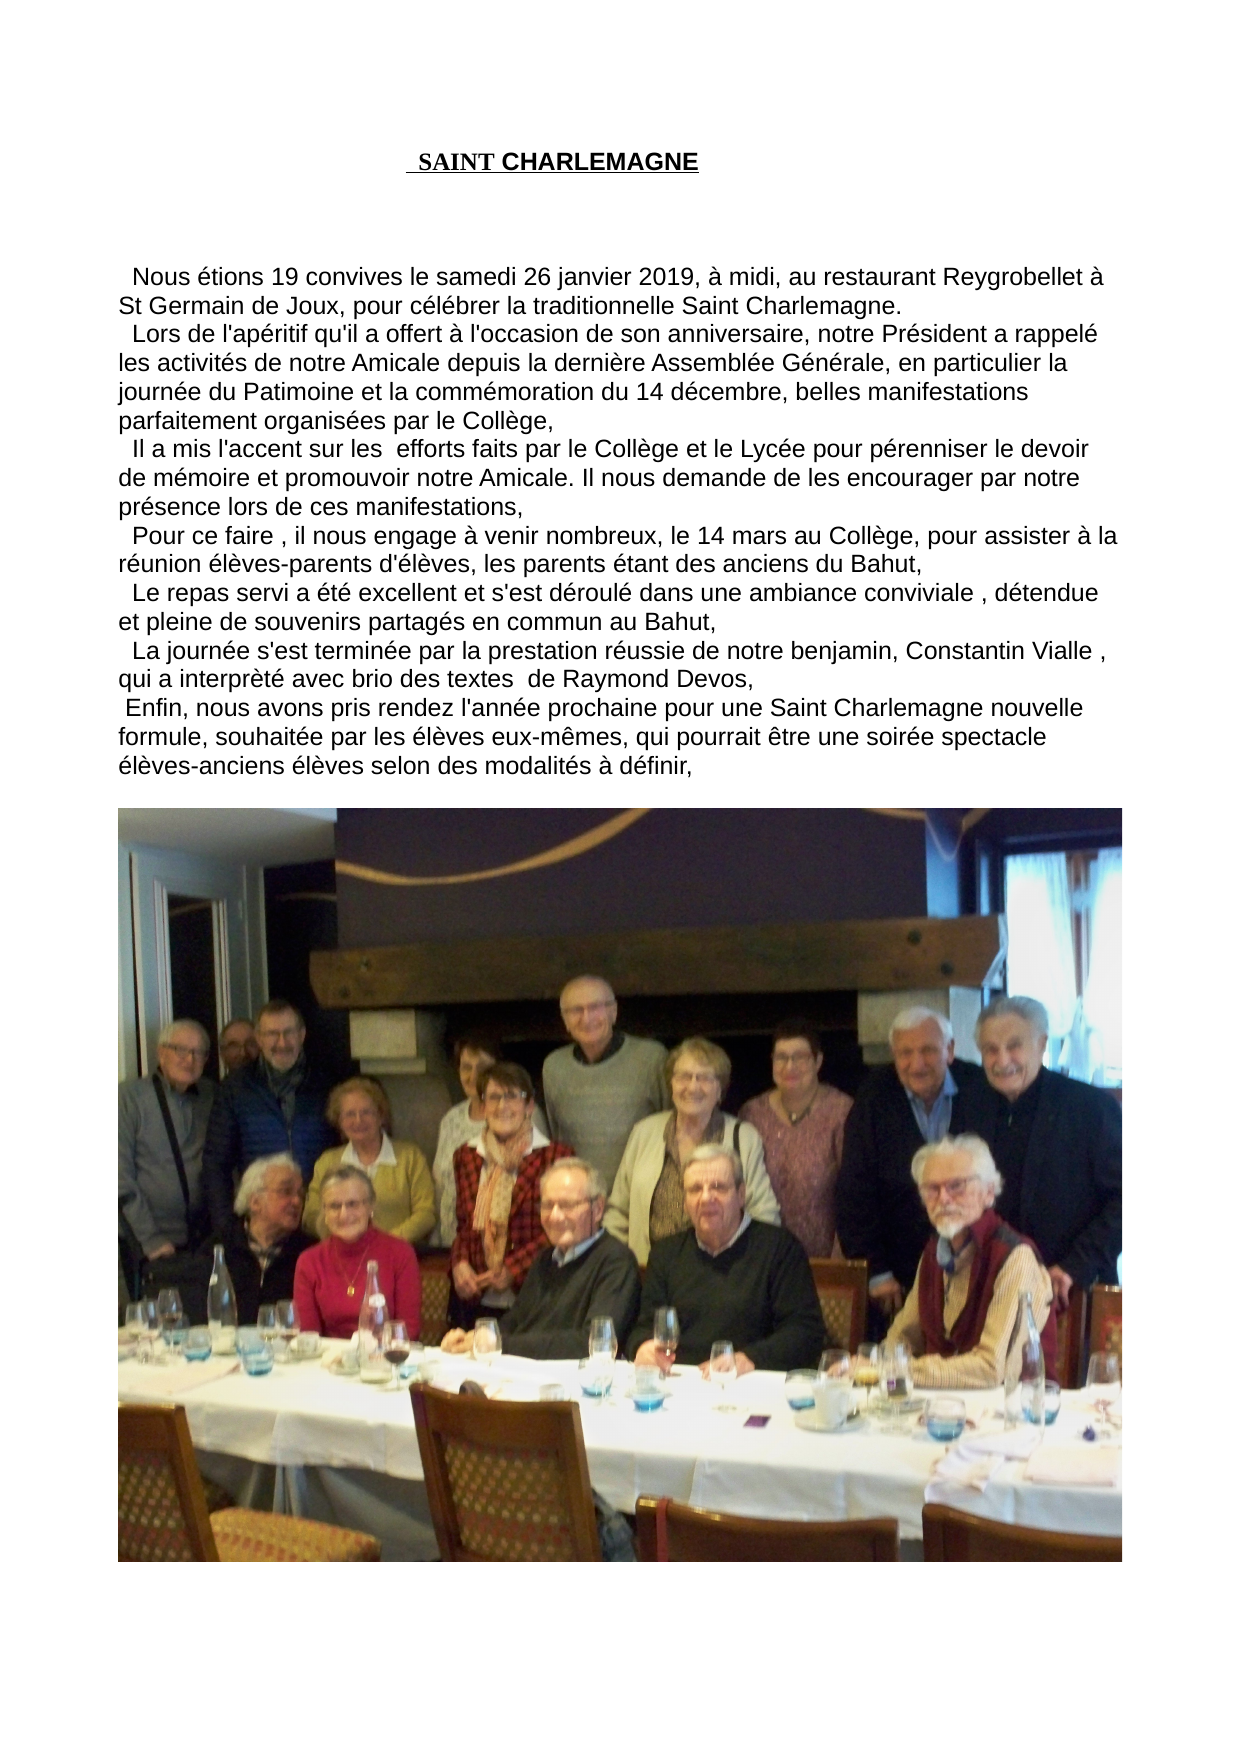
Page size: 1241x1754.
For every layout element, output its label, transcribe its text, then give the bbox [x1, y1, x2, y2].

text Pour ce faire , il nous engage à venir nombreux, le 14 mars au Collège, pour assister à la réunion élèves-parents d'élèves, les parents étant des anciens du Bahut, [118, 521, 1122, 578]
picture [118, 808, 1123, 1562]
text Le repas servi a été excellent et s'est déroulé dans une ambiance conviviale , détendue et pleine de souvenirs partagés en commun au Bahut, [118, 578, 1122, 636]
text La journée s'est terminée par la prestation réussie de notre benjamin, Constantin Vialle , qui a interprèté avec brio des textes de Raymond Devos, [118, 636, 1122, 693]
text Nous étions 19 convives le samedi 26 janvier 2019, à midi, au restaurant Reygrobellet à St Germain de Joux, pour célébrer la traditionnelle Saint Charlemagne. [118, 262, 1122, 319]
text Lors de l'apéritif qu'il a offert à l'occasion de son anniversaire, notre Président a rappelé les activités de notre Amicale depuis la dernière Assemblée Générale, en particulier la journée du Patimoine et la commémoration du 14 décembre, belles manifestations parfaitement organisées par le Collège, [118, 319, 1122, 434]
text SAINT CHARLEMAGNE [118, 147, 1122, 176]
text Il a mis l'accent sur les efforts faits par le Collège et le Lycée pour pérenniser le devoir de mémoire et promouvoir notre Amicale. Il nous demande de les encourager par notre présence lors de ces manifestations, [118, 434, 1122, 521]
text Enfin, nous avons pris rendez l'année prochaine pour une Saint Charlemagne nouvelle formule, souhaitée par les élèves eux-mêmes, qui pourrait être une soirée spectacle élèves-anciens élèves selon des modalités à définir, [118, 693, 1122, 779]
